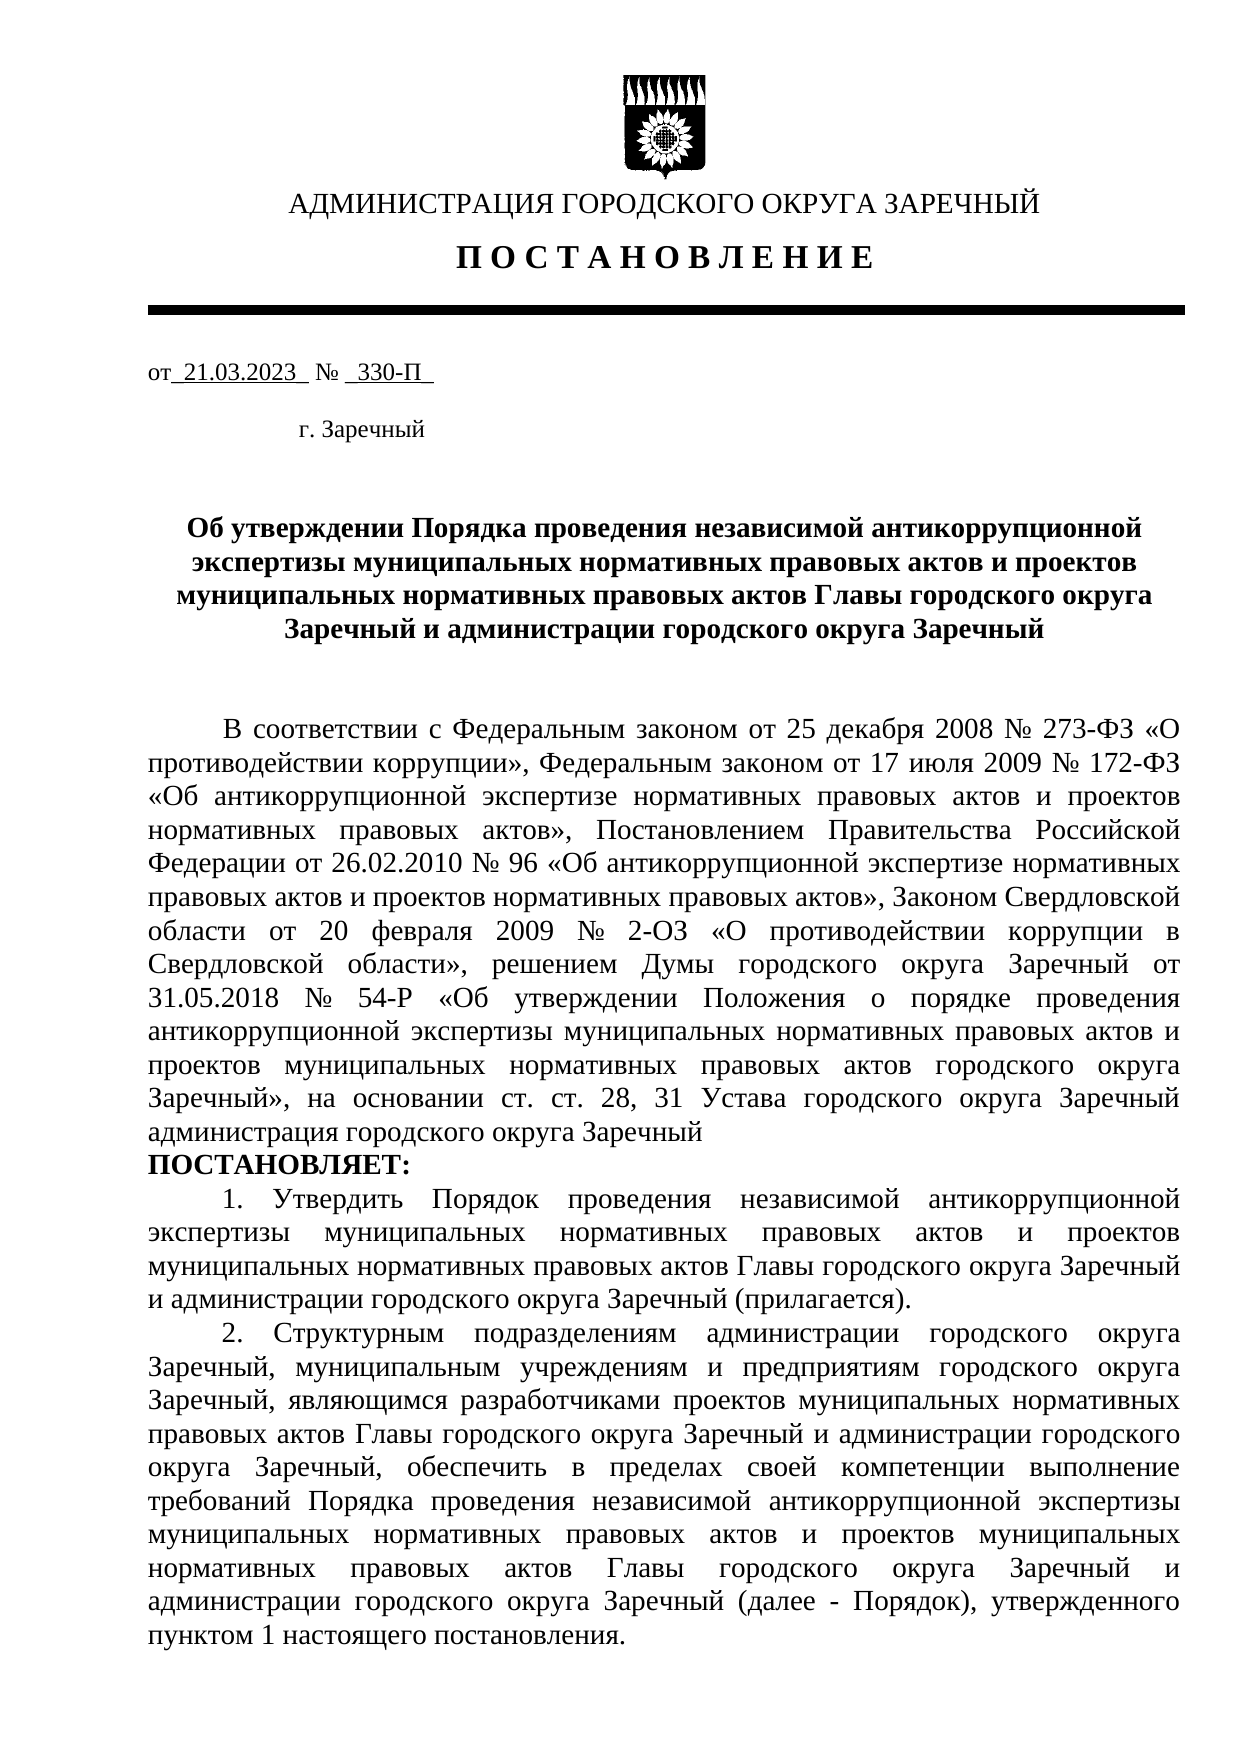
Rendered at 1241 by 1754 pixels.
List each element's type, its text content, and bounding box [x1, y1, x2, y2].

text 1. Утвердить Порядок проведения независимой антикоррупционной экспертизы муниципальных нормативных правовых актов и проектов муниципальных нормативных правовых актов Главы городского округа Заречный и администрации городского округа Заречный (прилагается). [148, 1181, 1181, 1315]
title Об утверждении Порядка проведения независимой антикоррупционной экспертизы муниципальных нормативных правовых актов и проектов муниципальных нормативных правовых актов Главы городского округа Заречный и администрации городского округа Заречный [148, 510, 1181, 644]
text от_21.03.2023_ № _330-П_ [148, 357, 1181, 386]
text г. Заречный [148, 414, 576, 443]
text 2. Структурным подразделениям администрации городского округа Заречный, муниципальным учреждениям и предприятиям городского округа Заречный, являющимся разработчиками проектов муниципальных нормативных правовых актов Главы городского округа Заречный и администрации городского округа Заречный, обеспечить в пределах своей компетенции выполнение требований Порядка проведения независимой антикоррупционной экспертизы муниципальных нормативных правовых актов и проектов муниципальных нормативных правовых актов Главы городского округа Заречный и администрации городского округа Заречный (далее - Порядок), утвержденного пунктом 1 настоящего постановления. [148, 1315, 1181, 1651]
text п о с т а н о в л е н и е [148, 237, 1181, 275]
text В соответствии с Федеральным законом от 25 декабря 2008 № 273-ФЗ «О противодействии коррупции», Федеральным законом от 17 июля 2009 № 172-ФЗ «Об антикоррупционной экспертизе нормативных правовых актов и проектов нормативных правовых актов», Постановлением Правительства Российской Федерации от 26.02.2010 № 96 «Об антикоррупционной экспертизе нормативных правовых актов и проектов нормативных правовых актов», Законом Свердловской области от 20 февраля 2009 № 2-ОЗ «О противодействии коррупции в Свердловской области», решением Думы городского округа Заречный от 31.05.2018 № 54-Р «Об утверждении Положения о порядке проведения антикоррупционной экспертизы муниципальных нормативных правовых актов и проектов муниципальных нормативных правовых актов городского округа Заречный», на основании ст. ст. 28, 31 Устава городского округа Заречный администрация городского округа Заречный [148, 711, 1181, 1147]
text ПОСТАНОВЛЯЕТ: [148, 1147, 1181, 1181]
text АДМИНИСТРАЦИЯ ГОРОДСКОГО ОКРУГА ЗАРЕЧНЫЙ [148, 187, 1181, 220]
